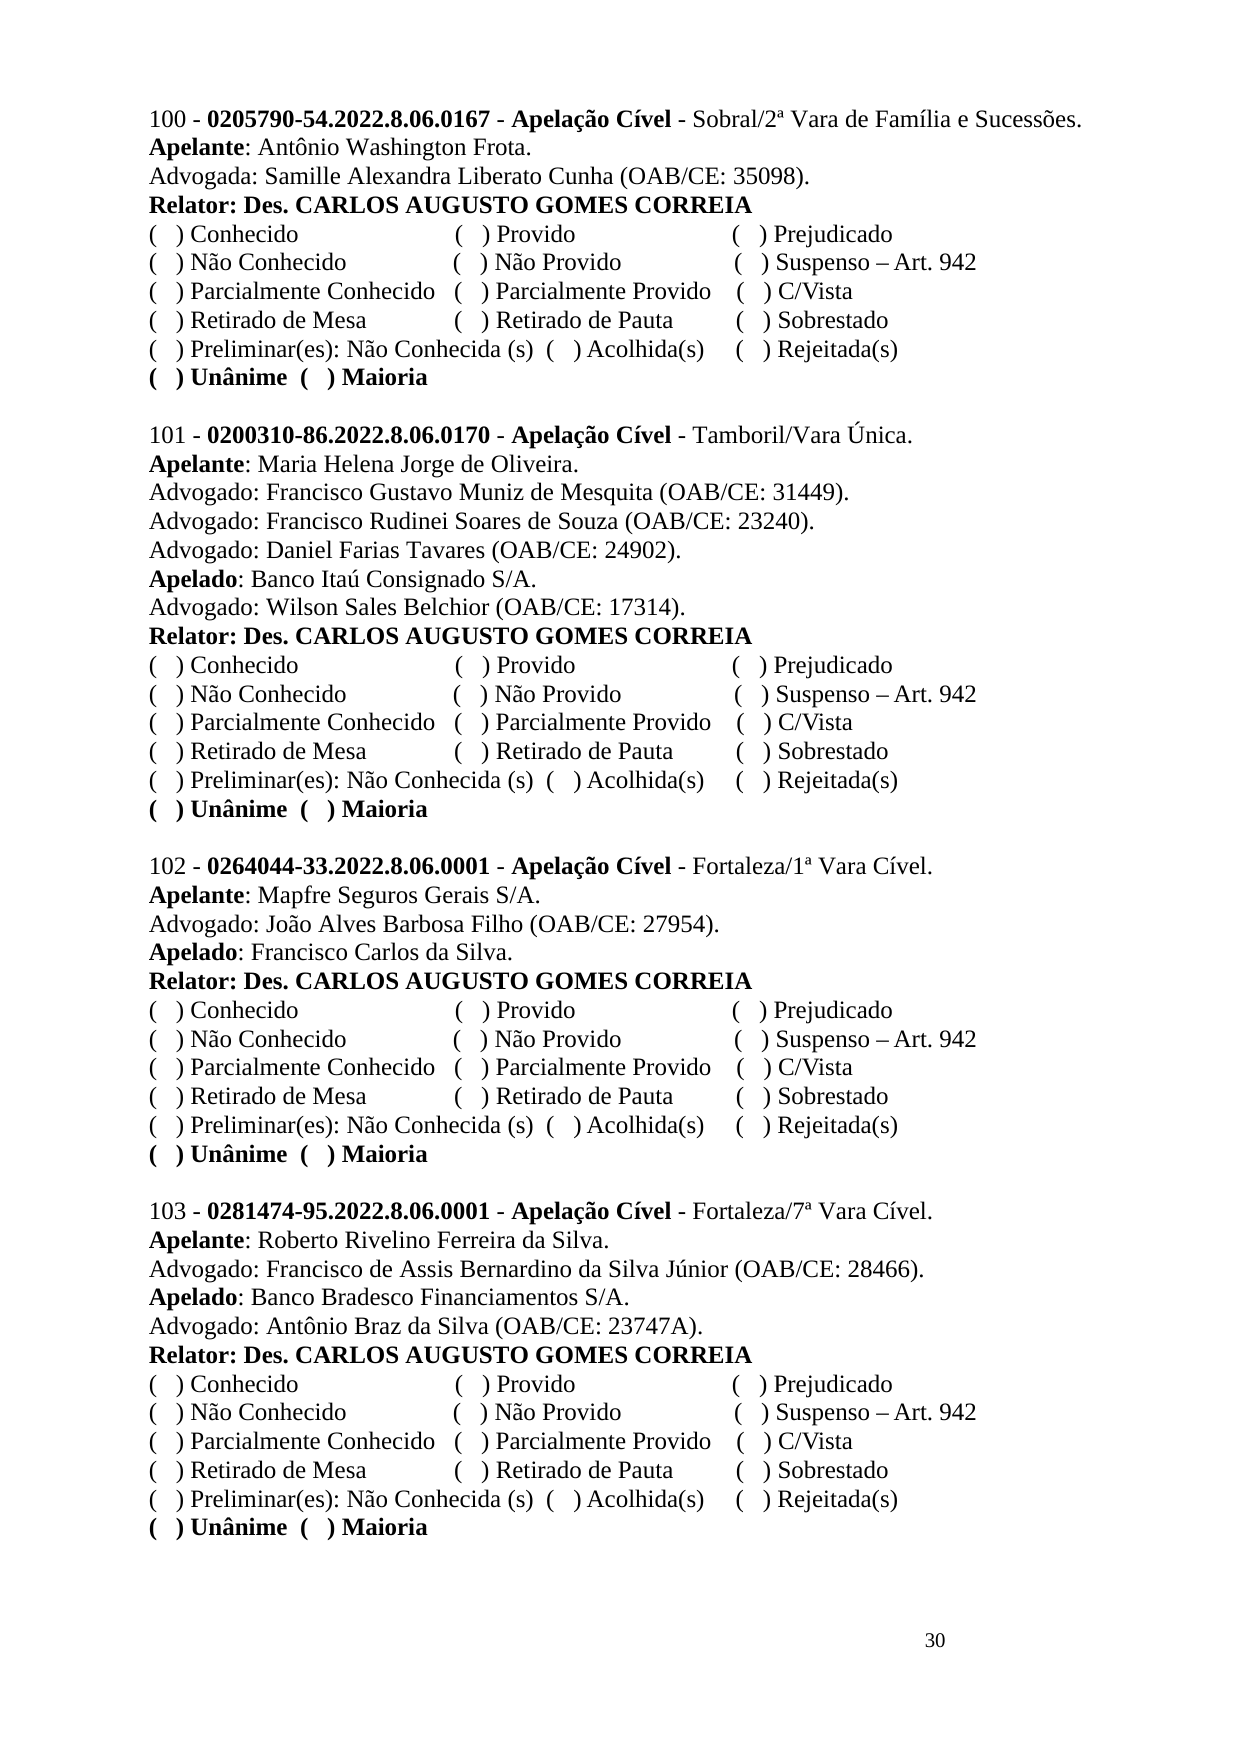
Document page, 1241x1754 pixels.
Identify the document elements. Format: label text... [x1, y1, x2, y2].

text ( ) Preliminar(es): Não Conhecida (s) ( ) Acolhida(s) ( ) Rejeitada(s) [148, 1484, 1158, 1512]
text ( ) Preliminar(es): Não Conhecida (s) ( ) Acolhida(s) ( ) Rejeitada(s) [148, 765, 1158, 794]
text 102 - 0264044-33.2022.8.06.0001 - Apelação Cível - Fortaleza/1ª Vara Cível. [148, 851, 1141, 880]
text Relator: Des. CARLOS AUGUSTO GOMES CORREIA [148, 190, 1141, 219]
text ( ) Conhecido ( ) Provido ( ) Prejudicado [148, 1369, 1141, 1397]
text ( ) Parcialmente Conhecido ( ) Parcialmente Provido ( ) C/Vista [148, 1426, 1158, 1455]
text ( ) Preliminar(es): Não Conhecida (s) ( ) Acolhida(s) ( ) Rejeitada(s) [148, 334, 1158, 362]
text ( ) Retirado de Mesa ( ) Retirado de Pauta ( ) Sobrestado [148, 305, 1158, 334]
text ( ) Não Conhecido ( ) Não Provido ( ) Suspenso – Art. 942 [148, 247, 1158, 276]
text ( ) Conhecido ( ) Provido ( ) Prejudicado [148, 650, 1141, 679]
text Apelado: Francisco Carlos da Silva. [148, 937, 1141, 966]
text Apelado: Banco Itaú Consignado S/A. [148, 564, 1141, 592]
text ( ) Conhecido ( ) Provido ( ) Prejudicado [148, 995, 1141, 1024]
text 103 - 0281474-95.2022.8.06.0001 - Apelação Cível - Fortaleza/7ª Vara Cível. [148, 1196, 1141, 1225]
text ( ) Unânime ( ) Maioria [148, 1512, 1158, 1541]
text Advogado: Francisco Gustavo Muniz de Mesquita (OAB/CE: 31449). [148, 477, 1141, 506]
text Apelante: Antônio Washington Frota. [148, 132, 1141, 161]
text ( ) Parcialmente Conhecido ( ) Parcialmente Provido ( ) C/Vista [148, 707, 1158, 736]
text Relator: Des. CARLOS AUGUSTO GOMES CORREIA [148, 966, 1141, 995]
text ( ) Retirado de Mesa ( ) Retirado de Pauta ( ) Sobrestado [148, 1455, 1158, 1484]
text Apelado: Banco Bradesco Financiamentos S/A. [148, 1282, 1141, 1311]
text Advogada: Samille Alexandra Liberato Cunha (OAB/CE: 35098). [148, 161, 1141, 190]
text Advogado: Wilson Sales Belchior (OAB/CE: 17314). [148, 592, 1141, 621]
text Advogado: Daniel Farias Tavares (OAB/CE: 24902). [148, 535, 1141, 564]
text ( ) Não Conhecido ( ) Não Provido ( ) Suspenso – Art. 942 [148, 1397, 1158, 1426]
text ( ) Parcialmente Conhecido ( ) Parcialmente Provido ( ) C/Vista [148, 276, 1158, 305]
text Advogado: João Alves Barbosa Filho (OAB/CE: 27954). [148, 909, 1141, 937]
text Advogado: Francisco Rudinei Soares de Souza (OAB/CE: 23240). [148, 506, 1141, 535]
text Advogado: Antônio Braz da Silva (OAB/CE: 23747A). [148, 1311, 1141, 1340]
text ( ) Retirado de Mesa ( ) Retirado de Pauta ( ) Sobrestado [148, 1081, 1158, 1110]
text ( ) Não Conhecido ( ) Não Provido ( ) Suspenso – Art. 942 [148, 1024, 1158, 1052]
text ( ) Preliminar(es): Não Conhecida (s) ( ) Acolhida(s) ( ) Rejeitada(s) [148, 1110, 1158, 1139]
text ( ) Unânime ( ) Maioria [148, 1139, 1158, 1167]
text ( ) Não Conhecido ( ) Não Provido ( ) Suspenso – Art. 942 [148, 679, 1158, 707]
text 100 - 0205790-54.2022.8.06.0167 - Apelação Cível - Sobral/2ª Vara de Família e Sucessões. [148, 104, 1141, 132]
text Advogado: Francisco de Assis Bernardino da Silva Júnior (OAB/CE: 28466). [148, 1254, 1141, 1282]
text Apelante: Maria Helena Jorge de Oliveira. [148, 449, 1141, 477]
text ( ) Unânime ( ) Maioria [148, 362, 1158, 391]
text Apelante: Roberto Rivelino Ferreira da Silva. [148, 1225, 1141, 1254]
text Relator: Des. CARLOS AUGUSTO GOMES CORREIA [148, 1340, 1141, 1369]
text ( ) Parcialmente Conhecido ( ) Parcialmente Provido ( ) C/Vista [148, 1052, 1158, 1081]
text ( ) Conhecido ( ) Provido ( ) Prejudicado [148, 219, 1141, 247]
text ( ) Unânime ( ) Maioria [148, 794, 1158, 822]
text Apelante: Mapfre Seguros Gerais S/A. [148, 880, 1141, 909]
text 101 - 0200310-86.2022.8.06.0170 - Apelação Cível - Tamboril/Vara Única. [148, 420, 1141, 449]
text Relator: Des. CARLOS AUGUSTO GOMES CORREIA [148, 621, 1141, 650]
text ( ) Retirado de Mesa ( ) Retirado de Pauta ( ) Sobrestado [148, 736, 1158, 765]
